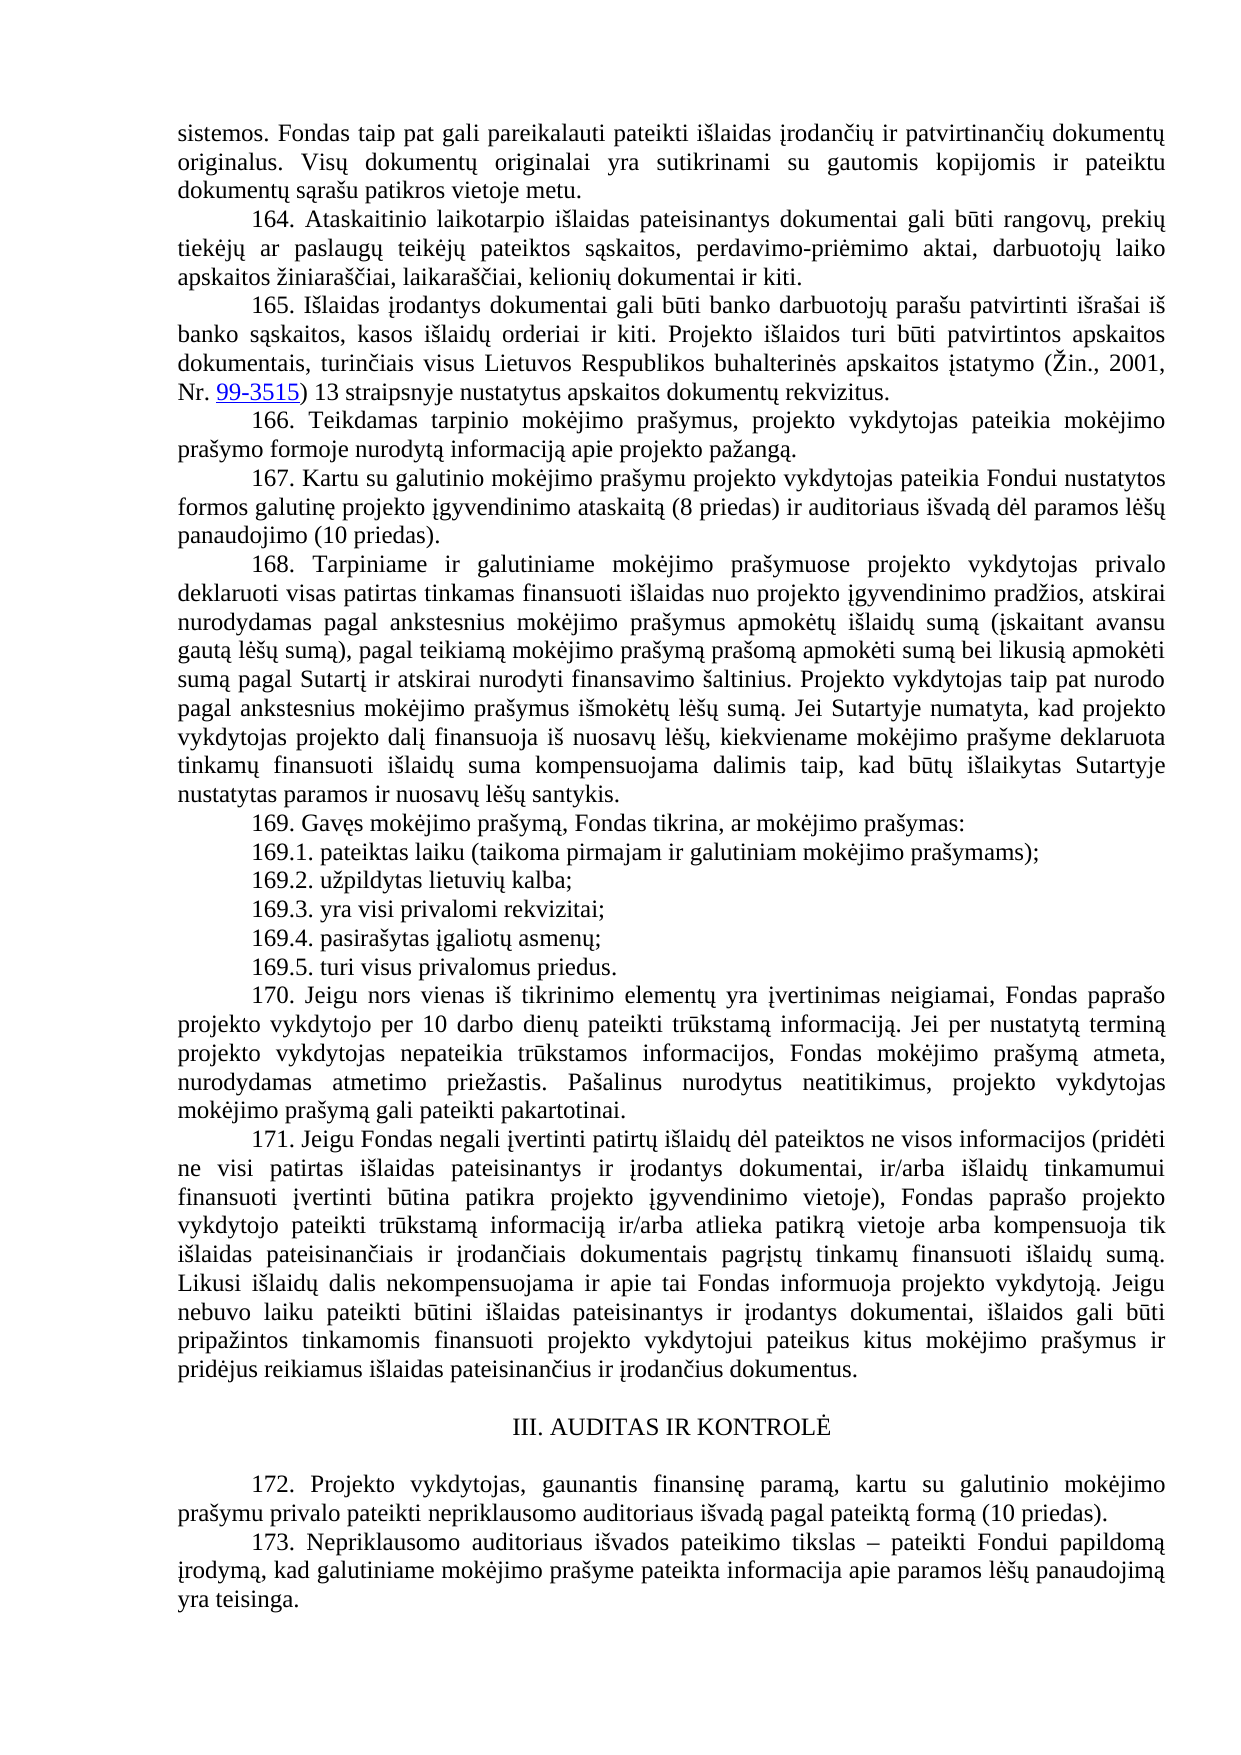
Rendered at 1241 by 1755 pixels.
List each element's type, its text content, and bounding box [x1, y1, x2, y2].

text sistemos. Fondas taip pat gali pareikalauti pateikti išlaidas įrodančių ir patvirtinančių dokumentų originalus. Visų dokumentų originalai yra sutikrinami su gautomis kopijomis ir pateiktu dokumentų sąrašu patikros vietoje metu. [177, 118, 1166, 204]
text 164. Ataskaitinio laikotarpio išlaidas pateisinantys dokumentai gali būti rangovų, prekių tiekėjų ar paslaugų teikėjų pateiktos sąskaitos, perdavimo-priėmimo aktai, darbuotojų laiko apskaitos žiniaraščiai, laikaraščiai, kelionių dokumentai ir kiti. [177, 204, 1166, 291]
text 169.1. pateiktas laiku (taikoma pirmajam ir galutiniam mokėjimo prašymams); [177, 837, 1166, 866]
text 165. Išlaidas įrodantys dokumentai gali būti banko darbuotojų parašu patvirtinti išrašai iš banko sąskaitos, kasos išlaidų orderiai ir kiti. Projekto išlaidos turi būti patvirtintos apskaitos dokumentais, turinčiais visus Lietuvos Respublikos buhalterinės apskaitos įstatymo (Žin., 2001, Nr. 99-3515) 13 straipsnyje nustatytus apskaitos dokumentų rekvizitus. [177, 291, 1166, 406]
text 168. Tarpiniame ir galutiniame mokėjimo prašymuose projekto vykdytojas privalo deklaruoti visas patirtas tinkamas finansuoti išlaidas nuo projekto įgyvendinimo pradžios, atskirai nurodydamas pagal ankstesnius mokėjimo prašymus apmokėtų išlaidų sumą (įskaitant avansu gautą lėšų sumą), pagal teikiamą mokėjimo prašymą prašomą apmokėti sumą bei likusią apmokėti sumą pagal Sutartį ir atskirai nurodyti finansavimo šaltinius. Projekto vykdytojas taip pat nurodo pagal ankstesnius mokėjimo prašymus išmokėtų lėšų sumą. Jei Sutartyje numatyta, kad projekto vykdytojas projekto dalį finansuoja iš nuosavų lėšų, kiekviename mokėjimo prašyme deklaruota tinkamų finansuoti išlaidų suma kompensuojama dalimis taip, kad būtų išlaikytas Sutartyje nustatytas paramos ir nuosavų lėšų santykis. [177, 549, 1166, 808]
text 169.2. užpildytas lietuvių kalba; [177, 866, 1166, 894]
text 169.4. pasirašytas įgaliotų asmenų; [177, 923, 1166, 952]
text 166. Teikdamas tarpinio mokėjimo prašymus, projekto vykdytojas pateikia mokėjimo prašymo formoje nurodytą informaciją apie projekto pažangą. [177, 406, 1166, 463]
text 171. Jeigu Fondas negali įvertinti patirtų išlaidų dėl pateiktos ne visos informacijos (pridėti ne visi patirtas išlaidas pateisinantys ir įrodantys dokumentai, ir/arba išlaidų tinkamumui finansuoti įvertinti būtina patikra projekto įgyvendinimo vietoje), Fondas paprašo projekto vykdytojo pateikti trūkstamą informaciją ir/arba atlieka patikrą vietoje arba kompensuoja tik išlaidas pateisinančiais ir įrodančiais dokumentais pagrįstų tinkamų finansuoti išlaidų sumą. Likusi išlaidų dalis nekompensuojama ir apie tai Fondas informuoja projekto vykdytoją. Jeigu nebuvo laiku pateikti būtini išlaidas pateisinantys ir įrodantys dokumentai, išlaidos gali būti pripažintos tinkamomis finansuoti projekto vykdytojui pateikus kitus mokėjimo prašymus ir pridėjus reikiamus išlaidas pateisinančius ir įrodančius dokumentus. [177, 1124, 1166, 1383]
text III. AUDITAS IR KONTROLĖ [177, 1412, 1166, 1441]
text 169.5. turi visus privalomus priedus. [177, 952, 1166, 981]
text 173. Nepriklausomo auditoriaus išvados pateikimo tikslas – pateikti Fondui papildomą įrodymą, kad galutiniame mokėjimo prašyme pateikta informacija apie paramos lėšų panaudojimą yra teisinga. [177, 1527, 1166, 1613]
text 170. Jeigu nors vienas iš tikrinimo elementų yra įvertinimas neigiamai, Fondas paprašo projekto vykdytojo per 10 darbo dienų pateikti trūkstamą informaciją. Jei per nustatytą terminą projekto vykdytojas nepateikia trūkstamos informacijos, Fondas mokėjimo prašymą atmeta, nurodydamas atmetimo priežastis. Pašalinus nurodytus neatitikimus, projekto vykdytojas mokėjimo prašymą gali pateikti pakartotinai. [177, 981, 1166, 1124]
text 172. Projekto vykdytojas, gaunantis finansinę paramą, kartu su galutinio mokėjimo prašymu privalo pateikti nepriklausomo auditoriaus išvadą pagal pateiktą formą (10 priedas). [177, 1469, 1166, 1527]
text 169. Gavęs mokėjimo prašymą, Fondas tikrina, ar mokėjimo prašymas: [177, 808, 1166, 837]
text 167. Kartu su galutinio mokėjimo prašymu projekto vykdytojas pateikia Fondui nustatytos formos galutinę projekto įgyvendinimo ataskaitą (8 priedas) ir auditoriaus išvadą dėl paramos lėšų panaudojimo (10 priedas). [177, 463, 1166, 549]
text 169.3. yra visi privalomi rekvizitai; [177, 894, 1166, 923]
